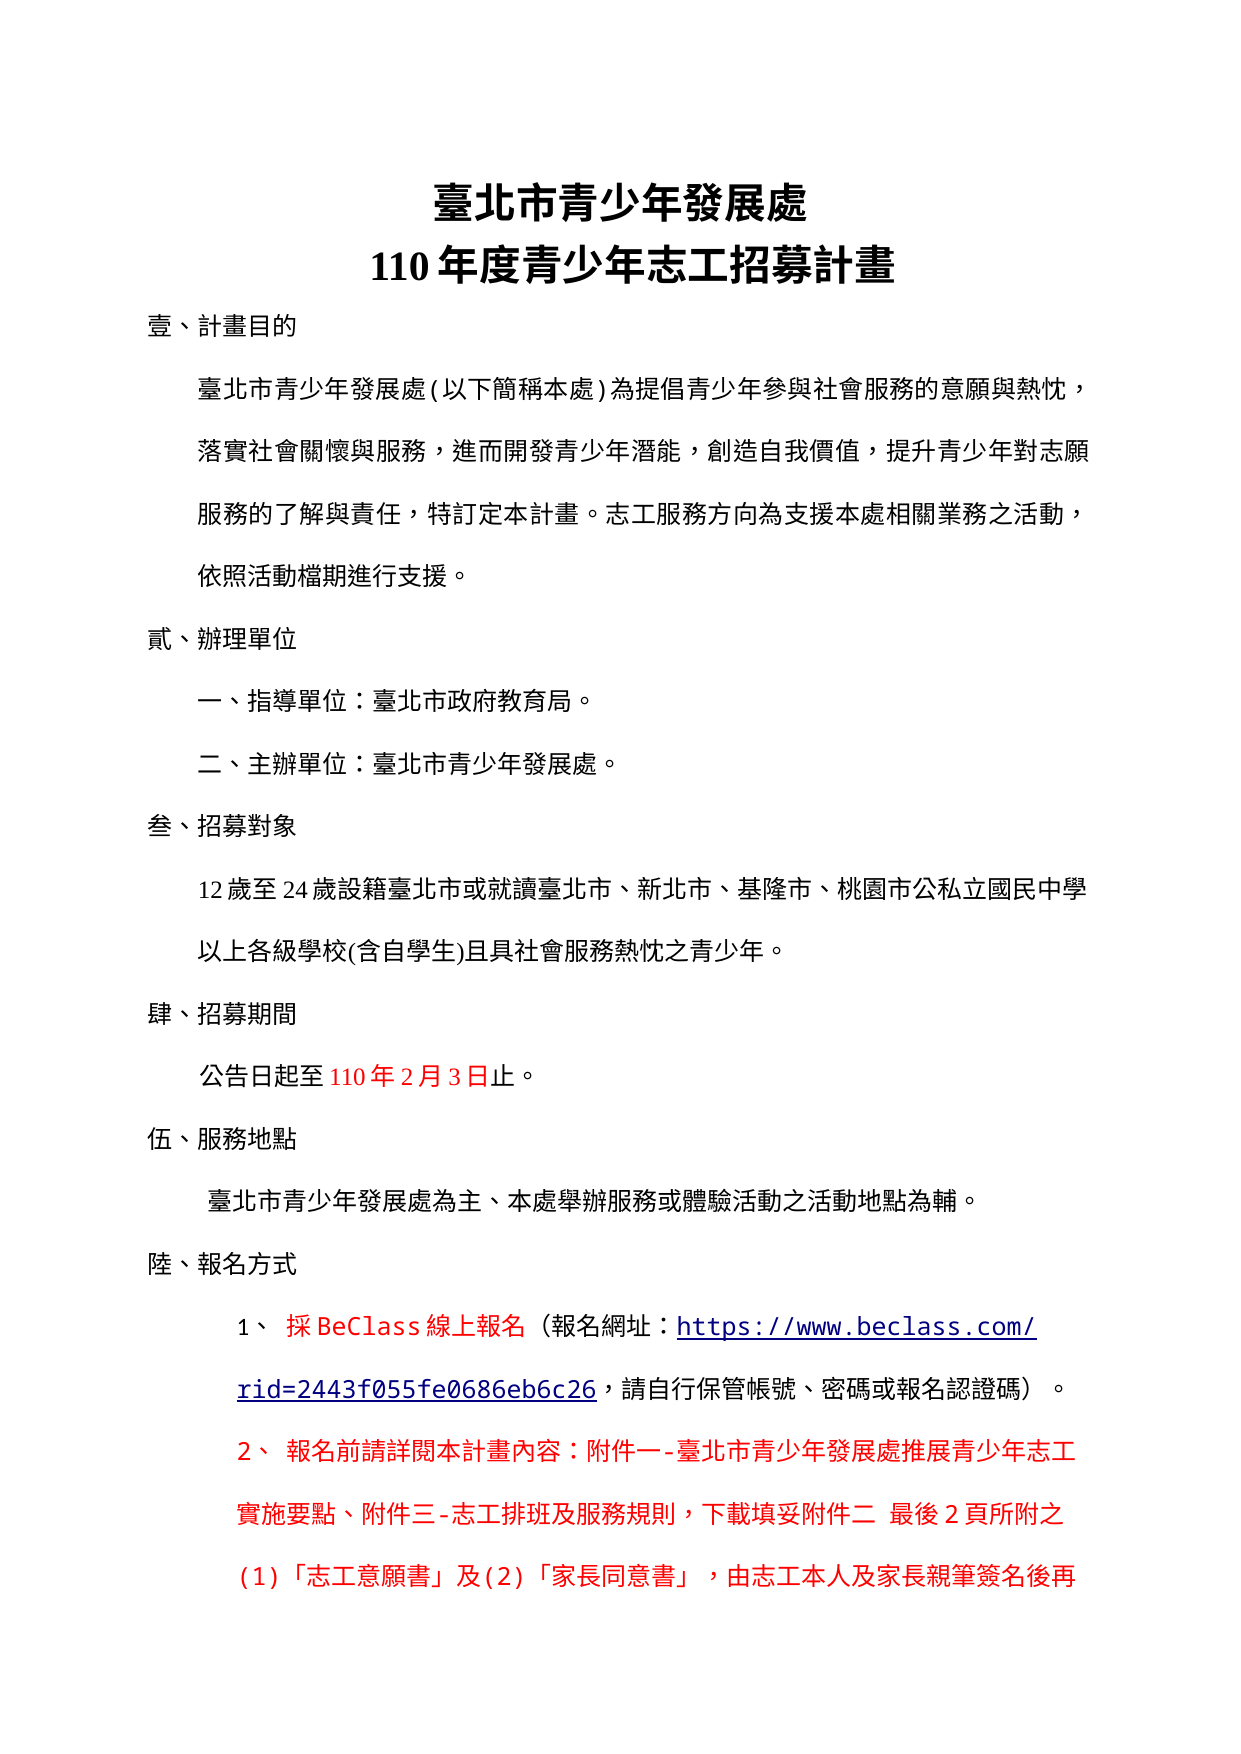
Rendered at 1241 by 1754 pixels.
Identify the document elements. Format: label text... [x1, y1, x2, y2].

list 採BeClass線上報名（報名網址：https://www.beclass.com/rid=2443f055fe0686eb6c26，請自行保管帳號、密碼或報名認證碼）。 [236, 1283, 1092, 1408]
text 二、主辦單位：臺北市青少年發展處。 [198, 721, 1092, 783]
text 肆、招募期間 [148, 971, 1092, 1033]
text 一、指導單位：臺北市政府教育局。 [198, 658, 1092, 721]
text 叁、招募對象 [148, 783, 1092, 846]
text 陸、報名方式 [148, 1221, 1092, 1283]
text 臺北市青少年發展處 [148, 158, 1092, 221]
text 臺北市青少年發展處(以下簡稱本處)為提倡青少年參與社會服務的意願與熱忱，落實社會關懷與服務，進而開發青少年潛能，創造自我價值，提升青少年對志願服務的了解與責任，特訂定本計畫。志工服務方向為支援本處相關業務之活動，依照活動檔期進行支援。 [198, 346, 1092, 596]
text 臺北市青少年發展處為主、本處舉辦服務或體驗活動之活動地點為輔。 [148, 1158, 1092, 1221]
text 公告日起至110年2月3日止。 [148, 1033, 1092, 1096]
text 貳、辦理單位 [148, 596, 1092, 658]
text 伍、服務地點 [148, 1096, 1092, 1158]
text 110年度青少年志工招募計畫 [173, 221, 1092, 283]
text 12歲至24歲設籍臺北市或就讀臺北市、新北市、基隆市、桃園市公私立國民中學以上各級學校(含自學生)且具社會服務熱忱之青少年。 [198, 846, 1092, 971]
text 壹、計畫目的 [148, 283, 1092, 346]
list 報名前請詳閱本計畫內容：附件一-臺北市青少年發展處推展青少年志工實施要點、附件三-志工排班及服務規則，下載填妥附件二 最後2頁所附之(1)「志工意願書」及(2)「家長同意書」，由志工本人及家長親筆簽名後再 [236, 1408, 1092, 1596]
